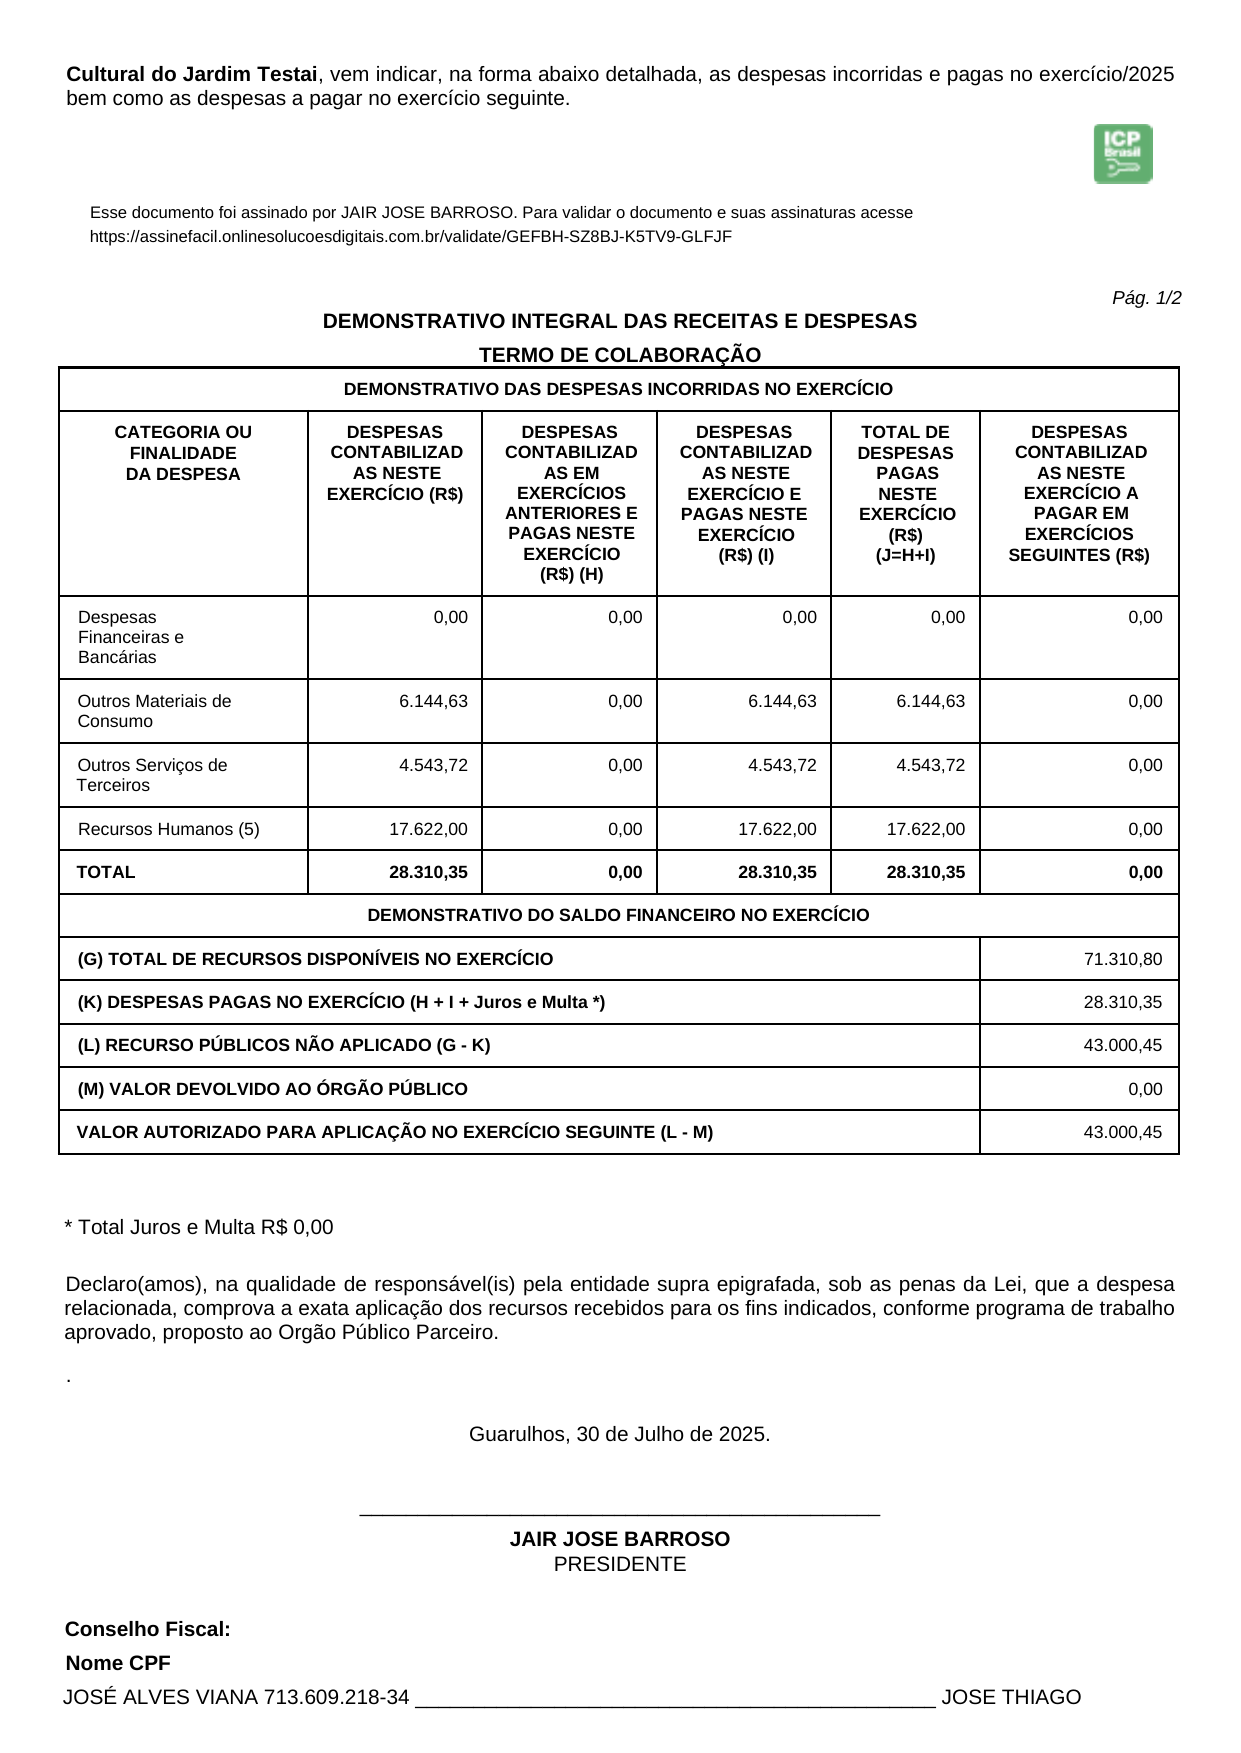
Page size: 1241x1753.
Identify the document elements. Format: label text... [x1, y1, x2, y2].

text Conselho Fiscal: [64, 1617, 1181, 1641]
table_cell 4.543,72 [309, 744, 481, 806]
table_cell TOTAL [60, 851, 307, 892]
table_cell (L) RECURSO PÚBLICOS NÃO APLICADO (G - K) [60, 1025, 979, 1066]
table_cell 0,00 [981, 1068, 1178, 1109]
table_cell 71.310,80 [981, 938, 1178, 979]
text . [66, 1363, 1181, 1387]
table_cell Despesas Financeiras e Bancárias [60, 597, 307, 678]
table_cell 0,00 [981, 597, 1178, 678]
table_cell TOTAL DE DESPESAS PAGAS NESTE EXERCÍCIO (R$) (J=H+I) [832, 412, 979, 595]
table_cell 0,00 [309, 597, 481, 678]
picture [1093, 124, 1153, 184]
table_cell 0,00 [483, 808, 656, 849]
table_cell 17.622,00 [832, 808, 979, 849]
table_cell 4.543,72 [832, 744, 979, 806]
table_cell 17.622,00 [309, 808, 481, 849]
table_cell 0,00 [981, 808, 1178, 849]
table_cell (G) TOTAL DE RECURSOS DISPONÍVEIS NO EXERCÍCIO [60, 938, 979, 979]
table_cell DESPESAS CONTABILIZADAS EM EXERCÍCIOS ANTERIORES E PAGAS NESTE EXERCÍCIO (R$) (H) [483, 412, 656, 595]
table_cell 0,00 [832, 597, 979, 678]
text Declaro(amos), na qualidade de responsável(is) pela entidade supra epigrafada, sob as penas da Lei, que a despesa relacionada, comprova a exata aplicação dos recursos recebidos para os fins indicados, conforme programa de trabalho aprovado, proposto ao Orgão Público Parceiro. [64, 1272, 1177, 1343]
table_cell 28.310,35 [832, 851, 979, 892]
table_cell 4.543,72 [658, 744, 830, 806]
table_cell Recursos Humanos (5) [60, 808, 307, 849]
text Pág. 1/2 [59, 287, 1182, 308]
table_cell 6.144,63 [658, 680, 830, 742]
table_cell (M) VALOR DEVOLVIDO AO ÓRGÃO PÚBLICO [60, 1068, 979, 1109]
table_cell 0,00 [483, 744, 656, 806]
text Esse documento foi assinado por JAIR JOSE BARROSO. Para validar o documento e suas assinaturas acesse [90, 203, 1181, 222]
table_cell 0,00 [981, 680, 1178, 742]
table_cell 43.000,45 [981, 1111, 1178, 1152]
table_cell 6.144,63 [309, 680, 481, 742]
table_cell 28.310,35 [658, 851, 830, 892]
text Cultural do Jardim Testai, vem indicar, na forma abaixo detalhada, as despesas incorridas e pagas no exercício/2025 bem como as despesas a pagar no exercício seguinte. [66, 63, 1176, 110]
table_cell CATEGORIA OU FINALIDADE DA DESPESA [60, 412, 307, 595]
table_cell 17.622,00 [658, 808, 830, 849]
table_cell 0,00 [483, 851, 656, 892]
table_cell 0,00 [981, 851, 1178, 892]
table_cell DESPESAS CONTABILIZADAS NESTE EXERCÍCIO A PAGAR EM EXERCÍCIOS SEGUINTES (R$) [981, 412, 1178, 595]
table_cell 0,00 [658, 597, 830, 678]
table_cell 0,00 [981, 744, 1178, 806]
text DEMONSTRATIVO INTEGRAL DAS RECEITAS E DESPESAS [59, 308, 1181, 332]
text PRESIDENTE [59, 1552, 1181, 1576]
table_cell (K) DESPESAS PAGAS NO EXERCÍCIO (H + I + Juros e Multa *) [60, 981, 979, 1022]
text JOSÉ ALVES VIANA 713.609.218-34 _____________________________________________ JOSE THIAGO [63, 1685, 1160, 1709]
table_cell VALOR AUTORIZADO PARA APLICAÇÃO NO EXERCÍCIO SEGUINTE (L - M) [60, 1111, 979, 1152]
table_cell 43.000,45 [981, 1025, 1178, 1066]
table_cell 6.144,63 [832, 680, 979, 742]
text TERMO DE COLABORAÇÃO [59, 342, 1181, 366]
table_cell 0,00 [483, 597, 656, 678]
table_cell DEMONSTRATIVO DO SALDO FINANCEIRO NO EXERCÍCIO [60, 895, 1178, 936]
table_cell Outros Serviços de Terceiros [60, 744, 307, 806]
text * Total Juros e Multa R$ 0,00 [64, 1215, 1181, 1239]
table_cell 28.310,35 [309, 851, 481, 892]
table_cell Outros Materiais de Consumo [60, 680, 307, 742]
text JAIR JOSE BARROSO [59, 1527, 1181, 1551]
text Guarulhos, 30 de Julho de 2025. [59, 1422, 1181, 1446]
table_cell 28.310,35 [981, 981, 1178, 1022]
text https://assinefacil.onlinesolucoesdigitais.com.br/validate/GEFBH-SZ8BJ-K5TV9-GLFJF [89, 227, 1181, 246]
table_cell 0,00 [483, 680, 656, 742]
text _____________________________________________ [59, 1493, 1181, 1517]
text Nome CPF [65, 1651, 1181, 1675]
table_header DEMONSTRATIVO DAS DESPESAS INCORRIDAS NO EXERCÍCIO [60, 369, 1178, 410]
table_cell DESPESAS CONTABILIZADAS NESTE EXERCÍCIO (R$) [309, 412, 481, 595]
table_cell DESPESAS CONTABILIZADAS NESTE EXERCÍCIO E PAGAS NESTE EXERCÍCIO (R$) (I) [658, 412, 830, 595]
